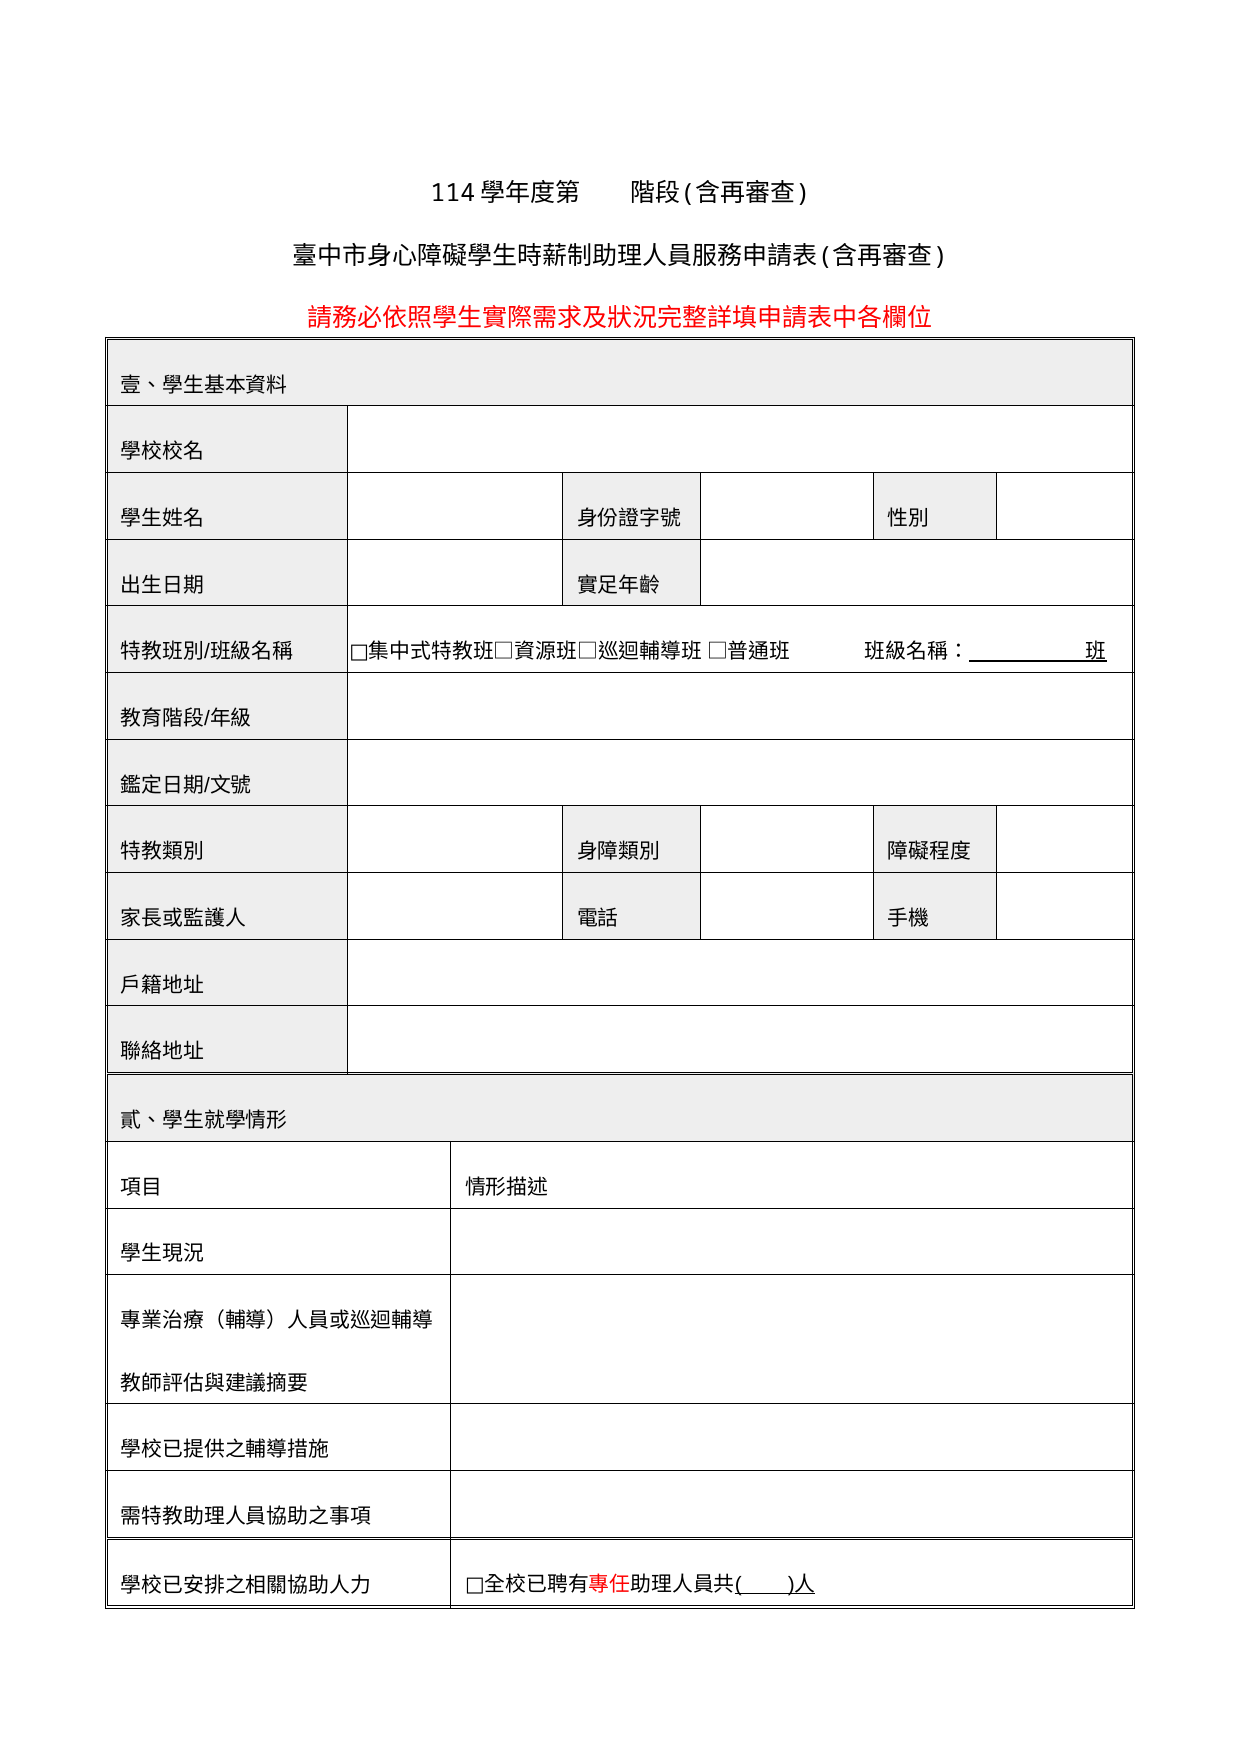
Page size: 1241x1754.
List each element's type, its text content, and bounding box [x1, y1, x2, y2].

table_cell [451, 1209, 1132, 1274]
text 請務必依照學生實際需求及狀況完整詳填申請表中各欄位 [98, 274, 1142, 337]
table_cell 學生現況 [108, 1209, 450, 1274]
table_cell 教育階段/年級 [108, 673, 347, 739]
table_cell 戶籍地址 [108, 940, 347, 1005]
table_cell [701, 473, 873, 539]
text 臺中市身心障礙學生時薪制助理人員服務申請表(含再審查) [98, 212, 1142, 274]
table_cell 需特教助理人員協助之事項 [108, 1471, 450, 1537]
table_cell [701, 540, 1132, 605]
table_cell 聯絡地址 [108, 1006, 347, 1072]
table_cell 電話 [563, 873, 700, 939]
table_cell 鑑定日期/文號 [108, 740, 347, 805]
table_cell 障礙程度 [874, 806, 996, 872]
table_cell [348, 740, 1132, 805]
table_cell 家長或監護人 [108, 873, 347, 939]
table_header 壹、學生基本資料 [108, 340, 1132, 405]
table_cell 身障類別 [563, 806, 700, 872]
table_cell [451, 1275, 1132, 1403]
table_cell 學生姓名 [108, 473, 347, 539]
table_cell 學校已提供之輔導措施 [108, 1404, 450, 1470]
table_cell [701, 873, 873, 939]
table_cell 專業治療（輔導）人員或巡迴輔導教師評估與建議摘要 [108, 1275, 450, 1403]
table_cell □集中式特教班□資源班□巡迴輔導班 □普通班 班級名稱： 班 [348, 606, 1132, 672]
table_cell 情形描述 [451, 1142, 1132, 1207]
table_cell 項目 [108, 1142, 450, 1207]
table_cell [348, 940, 1132, 1005]
table_cell [348, 406, 1132, 472]
table_cell 手機 [874, 873, 996, 939]
table_cell [451, 1404, 1132, 1470]
table_cell 出生日期 [108, 540, 347, 605]
table_cell 性別 [874, 473, 996, 539]
table_cell 身份證字號 [563, 473, 700, 539]
table_cell [348, 473, 562, 539]
table_cell [997, 806, 1132, 872]
table_cell [701, 806, 873, 872]
table_cell [348, 806, 562, 872]
table_cell 特教班別/班級名稱 [108, 606, 347, 672]
table_cell 貳、學生就學情形 [108, 1075, 1132, 1141]
table_cell 學校校名 [108, 406, 347, 472]
table_cell □全校已聘有專任助理人員共( )人 [451, 1540, 1132, 1605]
table_cell [348, 673, 1132, 739]
table_cell [348, 873, 562, 939]
table_cell 實足年齡 [563, 540, 700, 605]
table_cell [997, 473, 1132, 539]
text 114學年度第 階段(含再審查) [98, 149, 1142, 212]
table_cell 特教類別 [108, 806, 347, 872]
table_cell [451, 1471, 1132, 1537]
table_cell [348, 1006, 1132, 1072]
table_cell 學校已安排之相關協助人力 [108, 1540, 450, 1605]
table_cell [997, 873, 1132, 939]
table_cell [348, 540, 562, 605]
